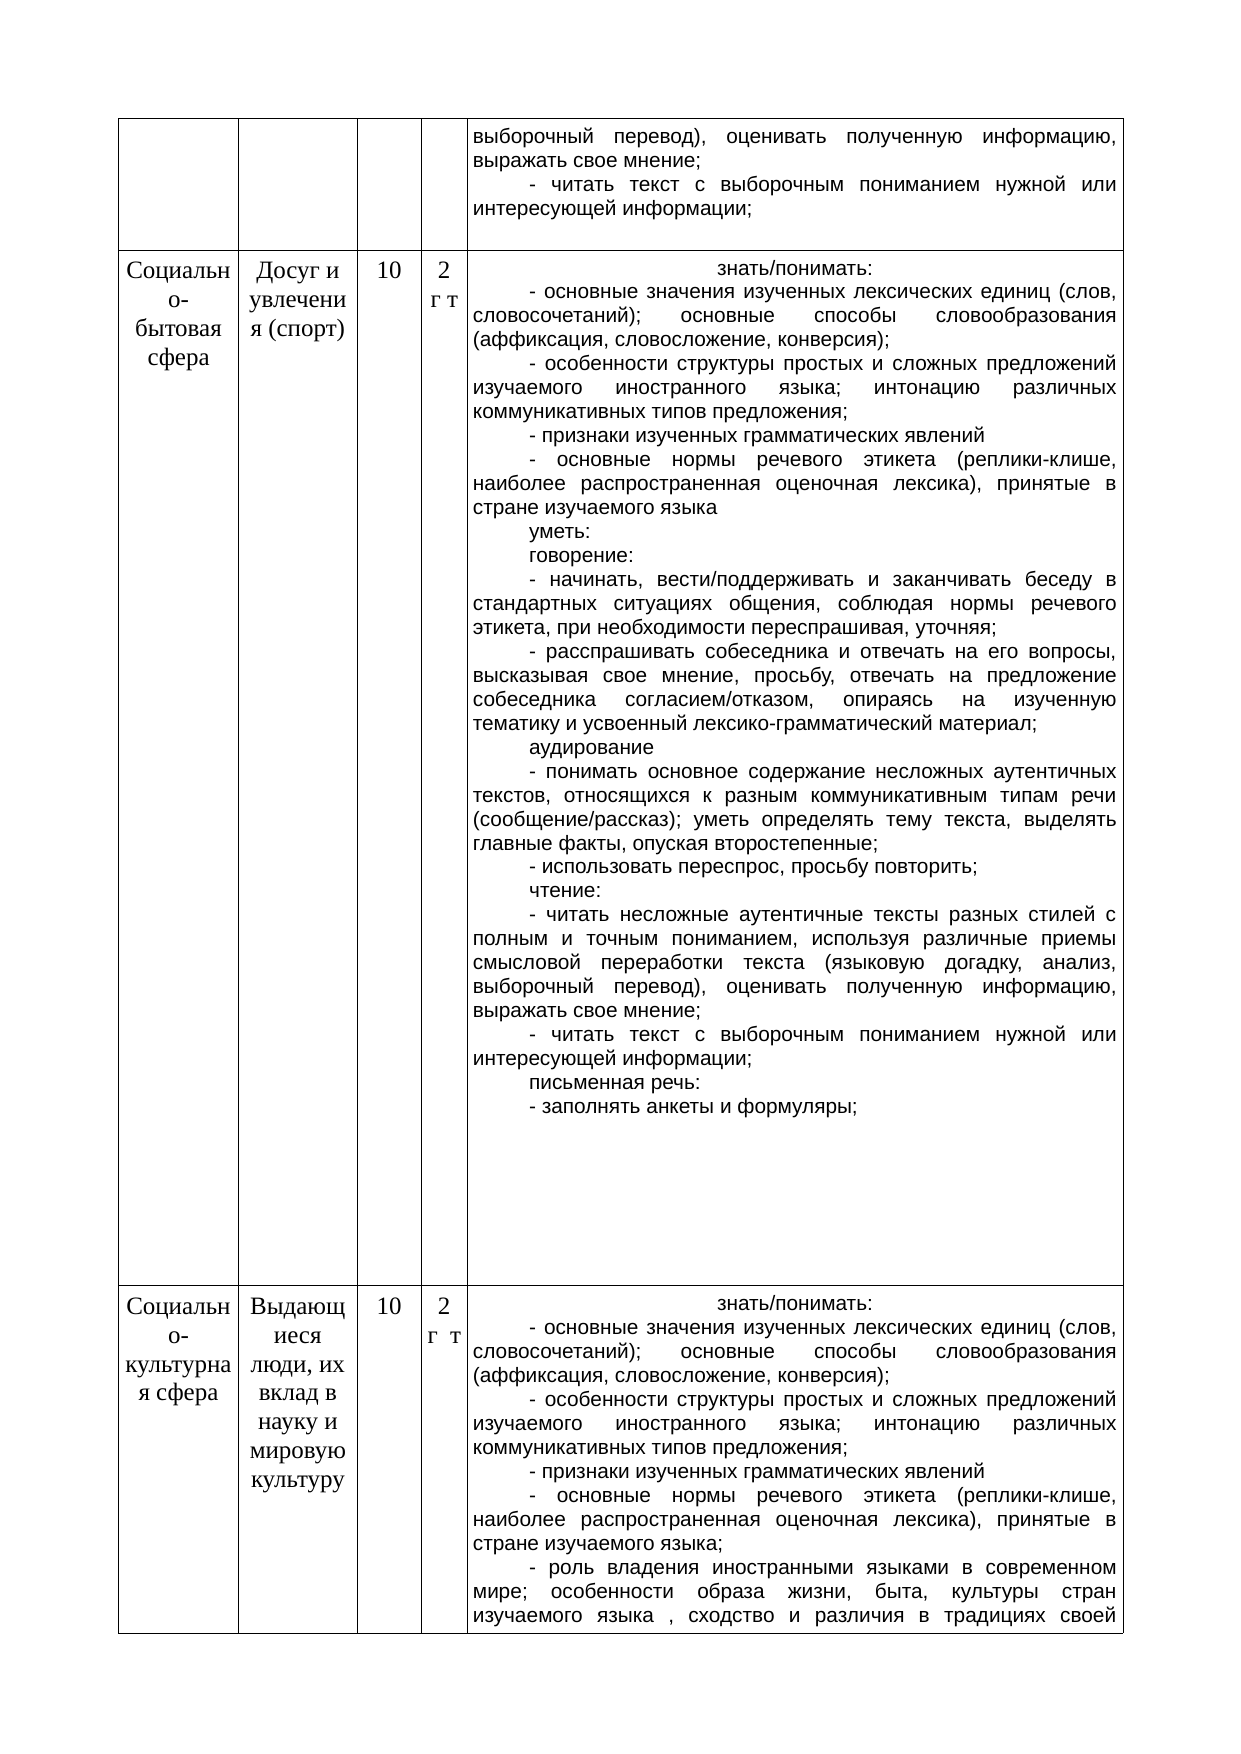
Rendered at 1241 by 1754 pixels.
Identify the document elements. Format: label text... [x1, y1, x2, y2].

table_cell [358, 119, 421, 249]
table_cell [239, 119, 357, 249]
table_cell 2 г т [422, 1286, 467, 1632]
table_cell [422, 119, 467, 249]
table_cell выборочный перевод), оценивать полученную информацию, выражать свое мнение; - читать текст с выборочным пониманием нужной или интересующей информации; [468, 119, 1123, 249]
table_cell [119, 119, 238, 249]
table_cell знать/понимать: - основные значения изученных лексических единиц (слов, словосочетаний); основные способы словообразования (аффиксация, словосложение, конверсия); - особенности структуры простых и сложных предложений изучаемого иностранного языка; интонацию различных коммуникативных типов предложения; - признаки изученных грамматических явлений - основные нормы речевого этикета (реплики-клише, наиболее распространенная оценочная лексика), принятые в стране изучаемого языка; - роль владения иностранными языками в современном мире; особенности образа жизни, быта, культуры стран изучаемого языка , сходство и различия в традициях своей [468, 1286, 1123, 1632]
table_cell Выдающиеся люди, их вклад в науку и мировую культуру [239, 1286, 357, 1632]
table_cell Социально-культурная сфера [119, 1286, 238, 1632]
table_cell Социально- бытовая сфера [119, 251, 238, 1285]
table_cell Досуг и увлечения (спорт) [239, 251, 357, 1285]
table_cell 10 [358, 1286, 421, 1632]
table_cell 10 [358, 251, 421, 1285]
table_cell 2 г т [422, 251, 467, 1285]
table_cell знать/понимать: - основные значения изученных лексических единиц (слов, словосочетаний); основные способы словообразования (аффиксация, словосложение, конверсия); - особенности структуры простых и сложных предложений изучаемого иностранного языка; интонацию различных коммуникативных типов предложения; - признаки изученных грамматических явлений - основные нормы речевого этикета (реплики-клише, наиболее распространенная оценочная лексика), принятые в стране изучаемого языка уметь: говорение: - начинать, вести/поддерживать и заканчивать беседу в стандартных ситуациях общения, соблюдая нормы речевого этикета, при необходимости переспрашивая, уточняя; - расспрашивать собеседника и отвечать на его вопросы, высказывая свое мнение, просьбу, отвечать на предложение собеседника согласием/отказом, опираясь на изученную тематику и усвоенный лексико-грамматический материал; аудирование - понимать основное содержание несложных аутентичных текстов, относящихся к разным коммуникативным типам речи (сообщение/рассказ); уметь определять тему текста, выделять главные факты, опуская второстепенные; - использовать переспрос, просьбу повторить; чтение: - читать несложные аутентичные тексты разных стилей с полным и точным пониманием, используя различные приемы смысловой переработки текста (языковую догадку, анализ, выборочный перевод), оценивать полученную информацию, выражать свое мнение; - читать текст с выборочным пониманием нужной или интересующей информации; письменная речь: - заполнять анкеты и формуляры; [468, 251, 1123, 1285]
